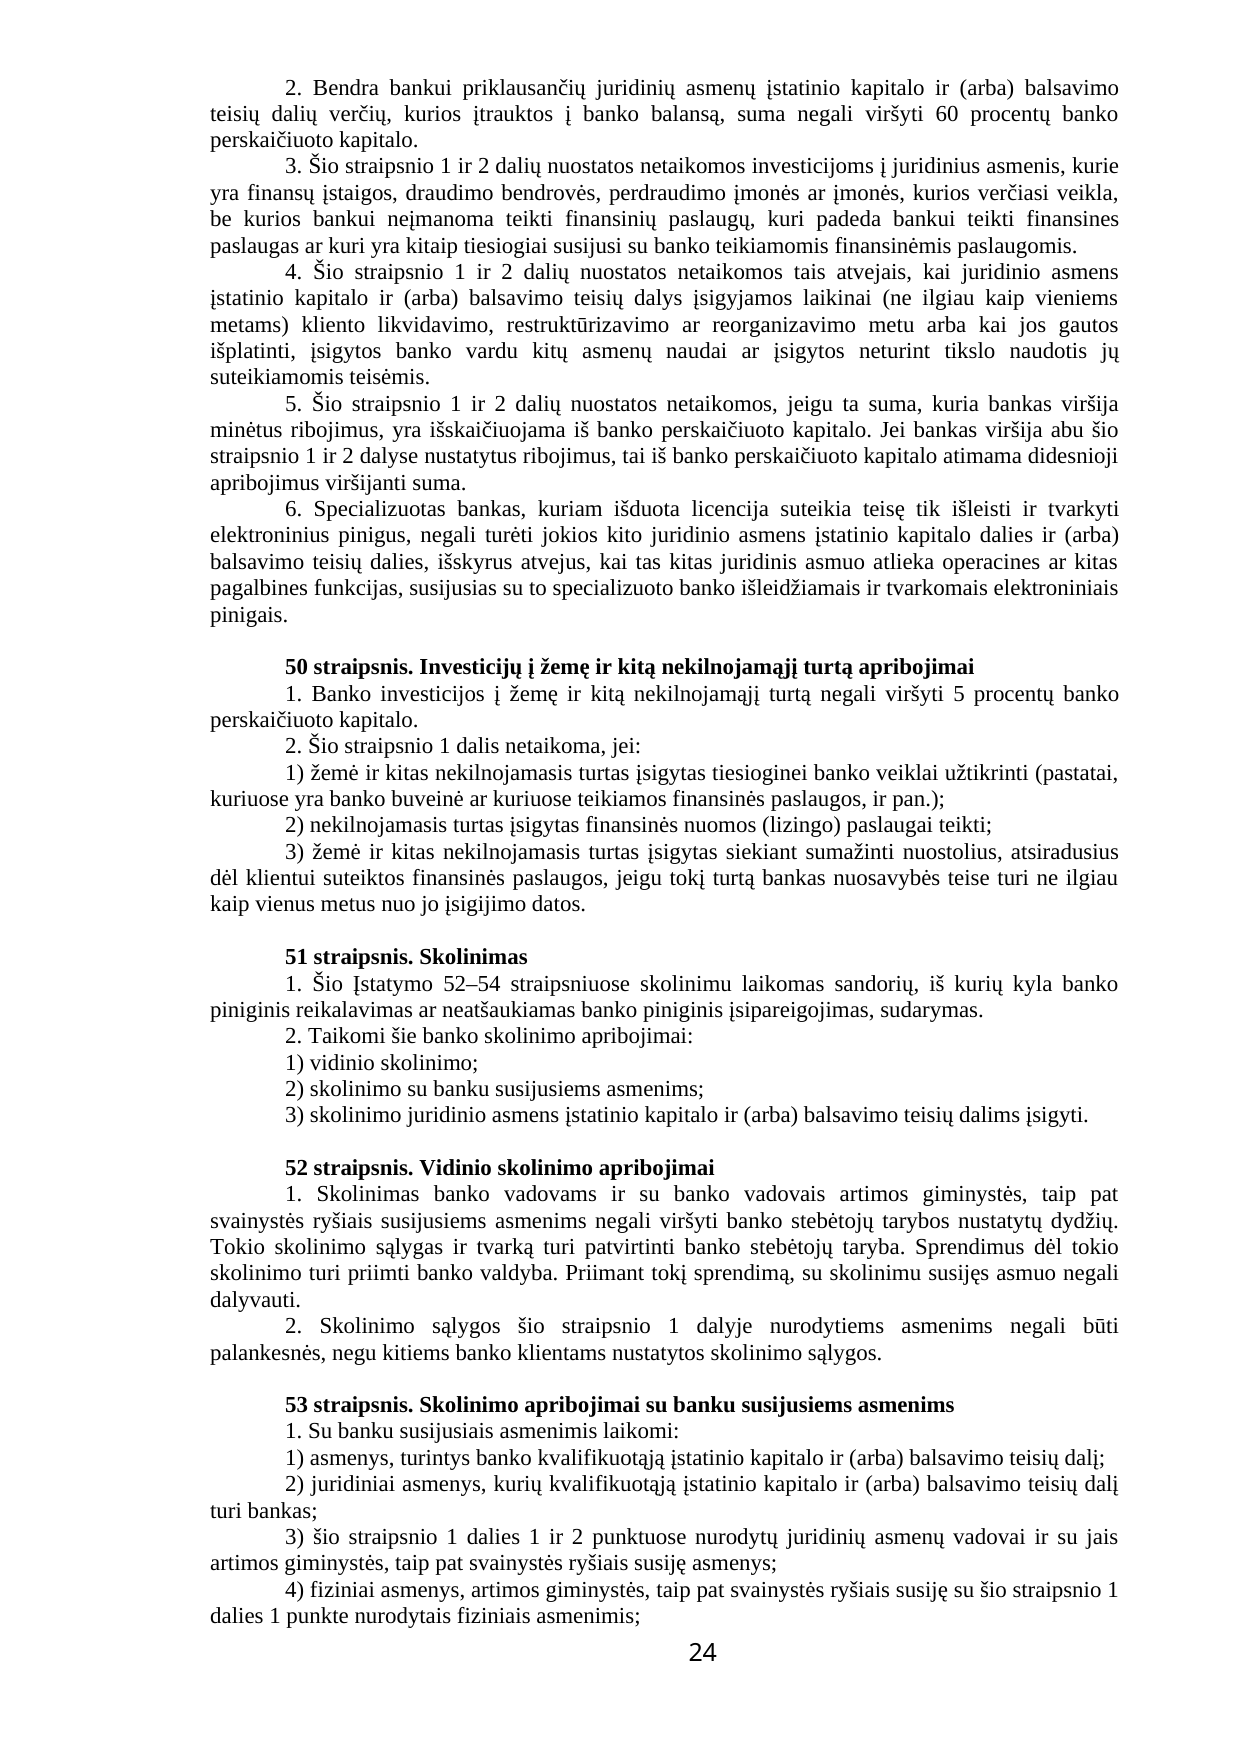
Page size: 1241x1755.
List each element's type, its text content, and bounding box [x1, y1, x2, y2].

text 1. Skolinimas banko vadovams ir su banko vadovais artimos giminystės, taip pat svainystės ryšiais susijusiems asmenims negali viršyti banko stebėtojų tarybos nustatytų dydžių. Tokio skolinimo sąlygas ir tvarką turi patvirtinti banko stebėtojų taryba. Sprendimus dėl tokio skolinimo turi priimti banko valdyba. Priimant tokį sprendimą, su skolinimu susijęs asmuo negali dalyvauti. [210, 1180, 1120, 1312]
text 2) nekilnojamasis turtas įsigytas finansinės nuomos (lizingo) paslaugai teikti; [210, 811, 1120, 838]
text 1. Banko investicijos į žemę ir kitą nekilnojamąjį turtą negali viršyti 5 procentų banko perskaičiuoto kapitalo. [210, 680, 1120, 732]
text 51 straipsnis. Skolinimas [210, 943, 1120, 969]
text 1) žemė ir kitas nekilnojamasis turtas įsigytas tiesioginei banko veiklai užtikrinti (pastatai, kuriuose yra banko buveinė ar kuriuose teikiamos finansinės paslaugos, ir pan.); [210, 759, 1120, 811]
text 2) juridiniai asmenys, kurių kvalifikuotąją įstatinio kapitalo ir (arba) balsavimo teisių dalį turi bankas; [210, 1470, 1120, 1523]
text 3) šio straipsnio 1 dalies 1 ir 2 punktuose nurodytų juridinių asmenų vadovai ir su jais artimos giminystės, taip pat svainystės ryšiais susiję asmenys; [210, 1523, 1120, 1576]
text 1. Su banku susijusiais asmenimis laikomi: [210, 1418, 1120, 1444]
text 2) skolinimo su banku susijusiems asmenims; [210, 1075, 1120, 1101]
text 53 straipsnis. Skolinimo apribojimai su banku susijusiems asmenims [210, 1391, 1120, 1418]
text 1. Šio Įstatymo 52–54 straipsniuose skolinimu laikomas sandorių, iš kurių kyla banko piniginis reikalavimas ar neatšaukiamas banko piniginis įsipareigojimas, sudarymas. [210, 969, 1120, 1022]
text 3) žemė ir kitas nekilnojamasis turtas įsigytas siekiant sumažinti nuostolius, atsiradusius dėl klientui suteiktos finansinės paslaugos, jeigu tokį turtą bankas nuosavybės teise turi ne ilgiau kaip vienus metus nuo jo įsigijimo datos. [210, 838, 1120, 917]
text 52 straipsnis. Vidinio skolinimo apribojimai [210, 1154, 1120, 1180]
text 2. Skolinimo sąlygos šio straipsnio 1 dalyje nurodytiems asmenims negali būti palankesnės, negu kitiems banko klientams nustatytos skolinimo sąlygos. [210, 1312, 1120, 1365]
text 1) asmenys, turintys banko kvalifikuotąją įstatinio kapitalo ir (arba) balsavimo teisių dalį; [210, 1444, 1120, 1470]
text 5. Šio straipsnio 1 ir 2 dalių nuostatos netaikomos, jeigu ta suma, kuria bankas viršija minėtus ribojimus, yra išskaičiuojama iš banko perskaičiuoto kapitalo. Jei bankas viršija abu šio straipsnio 1 ir 2 dalyse nustatytus ribojimus, tai iš banko perskaičiuoto kapitalo atimama didesnioji apribojimus viršijanti suma. [210, 390, 1120, 495]
text 2. Taikomi šie banko skolinimo apribojimai: [210, 1022, 1120, 1049]
text 3) skolinimo juridinio asmens įstatinio kapitalo ir (arba) balsavimo teisių dalims įsigyti. [210, 1101, 1120, 1128]
text 6. Specializuotas bankas, kuriam išduota licencija suteikia teisę tik išleisti ir tvarkyti elektroninius pinigus, negali turėti jokios kito juridinio asmens įstatinio kapitalo dalies ir (arba) balsavimo teisių dalies, išskyrus atvejus, kai tas kitas juridinis asmuo atlieka operacines ar kitas pagalbines funkcijas, susijusias su to specializuoto banko išleidžiamais ir tvarkomais elektroniniais pinigais. [210, 495, 1120, 627]
text 4) fiziniai asmenys, artimos giminystės, taip pat svainystės ryšiais susiję su šio straipsnio 1 dalies 1 punkte nurodytais fiziniais asmenimis; [210, 1576, 1120, 1628]
text 4. Šio straipsnio 1 ir 2 dalių nuostatos netaikomos tais atvejais, kai juridinio asmens įstatinio kapitalo ir (arba) balsavimo teisių dalys įsigyjamos laikinai (ne ilgiau kaip vieniems metams) kliento likvidavimo, restruktūrizavimo ar reorganizavimo metu arba kai jos gautos išplatinti, įsigytos banko vardu kitų asmenų naudai ar įsigytos neturint tikslo naudotis jų suteikiamomis teisėmis. [210, 258, 1120, 390]
text 2. Šio straipsnio 1 dalis netaikoma, jei: [210, 732, 1120, 759]
text 2. Bendra bankui priklausančių juridinių asmenų įstatinio kapitalo ir (arba) balsavimo teisių dalių verčių, kurios įtrauktos į banko balansą, suma negali viršyti 60 procentų banko perskaičiuoto kapitalo. [210, 73, 1120, 153]
text 3. Šio straipsnio 1 ir 2 dalių nuostatos netaikomos investicijoms į juridinius asmenis, kurie yra finansų įstaigos, draudimo bendrovės, perdraudimo įmonės ar įmonės, kurios verčiasi veikla, be kurios bankui neįmanoma teikti finansinių paslaugų, kuri padeda bankui teikti finansines paslaugas ar kuri yra kitaip tiesiogiai susijusi su banko teikiamomis finansinėmis paslaugomis. [210, 153, 1120, 258]
text 1) vidinio skolinimo; [210, 1049, 1120, 1075]
text 50 straipsnis. Investicijų į žemę ir kitą nekilnojamąjį turtą apribojimai [210, 653, 1120, 680]
